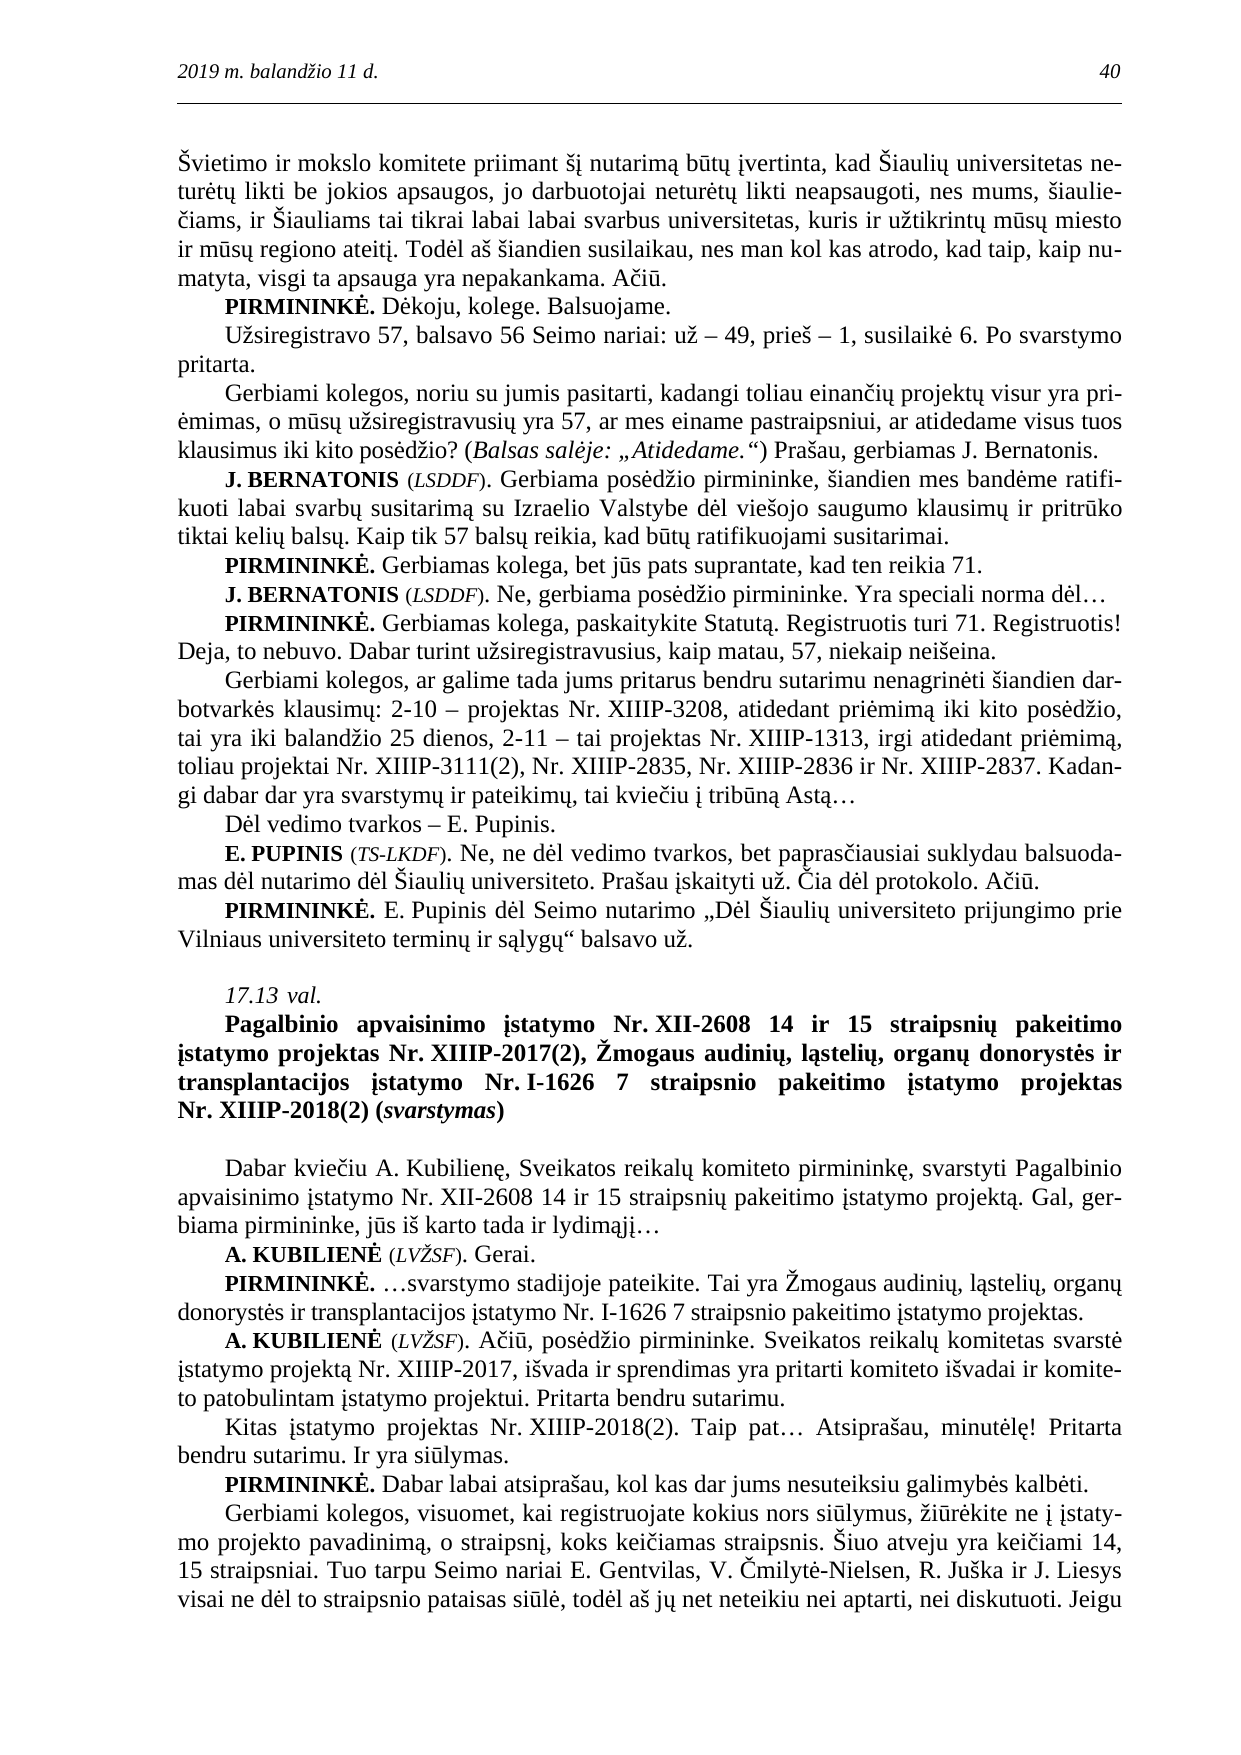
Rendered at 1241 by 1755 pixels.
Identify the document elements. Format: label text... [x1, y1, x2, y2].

text Ki­tas įsta­ty­mo pro­jek­tas Nr. XIIIP-2018(2). Taip pat… At­si­pra­šau, mi­nu­tė­lę! Pri­tar­ta ben­dru su­ta­ri­mu. Ir yra siū­ly­mas. [177, 1412, 1122, 1469]
text E. PUPINIS (TS-LKDF). Ne, ne dėl ve­di­mo tvar­kos, bet pa­pras­čiau­siai su­kly­dau bal­suo­da­mas dėl nu­ta­ri­mo dėl Šiau­lių uni­ver­si­te­to. Pra­šau įskai­ty­ti už. Čia dėl pro­to­ko­lo. Ačiū. [177, 838, 1122, 895]
text Pa­gal­bi­nio ap­vai­si­ni­mo įsta­ty­mo Nr. XII-2608 14 ir 15 straips­nių pa­kei­ti­mo įstatymo pro­jek­tas Nr. XIIIP-2017(2), Žmo­gaus au­di­nių, ląs­te­lių, or­ga­nų do­no­rys­tės ir transp­lan­ta­ci­jos įsta­ty­mo Nr. I-1626 7 straips­nio pa­kei­ti­mo įsta­ty­mo pro­jek­tas Nr. XIIIP-2018(2) (svars­ty­mas) [177, 1009, 1122, 1124]
text PIRMININKĖ. Da­bar la­bai at­si­pra­šau, kol kas dar jums ne­su­teik­siu ga­li­my­bės kal­bė­ti. [177, 1469, 1122, 1498]
text Ger­bia­mi ko­le­gos, no­riu su ju­mis pa­si­tar­ti, ka­dan­gi to­liau ei­nan­čių pro­jek­tų vi­sur yra pri­ėmi­mas, o mū­sų už­si­re­gist­ra­vu­sių yra 57, ar mes ei­na­me pa­straips­niui, ar ati­de­da­me vi­sus tuos klau­si­mus iki ki­to po­sė­džio? (Bal­sas sa­lė­je: „Ati­de­da­me.“) Pra­šau, ger­bia­mas J. Ber­na­to­nis. [177, 378, 1122, 464]
text PIRMININKĖ. …svars­ty­mo sta­di­jo­je pa­tei­ki­te. Tai yra Žmo­gaus au­di­nių, ląs­te­lių, or­ga­nų do­no­rys­tės ir transp­lan­ta­ci­jos įsta­ty­mo Nr. I-1626 7 straips­nio pa­kei­ti­mo įsta­ty­mo pro­jek­tas. [177, 1268, 1122, 1325]
text J. BERNATONIS (LSDDF). Ne, ger­bia­ma po­sė­džio pir­mi­nin­ke. Yra spe­cia­li nor­ma dėl… [177, 579, 1122, 608]
text Ger­bia­mi ko­le­gos, ar ga­li­me ta­da jums pri­ta­rus ben­dru su­ta­ri­mu ne­nag­ri­nė­ti šian­dien dar­bo­tvarkės klau­si­mų: 2-10 – pro­jek­tas Nr. XIIIP-3208, ati­de­dant pri­ėmi­mą iki ki­to po­sė­džio, tai yra iki ba­lan­džio 25 die­nos, 2-11 – tai pro­jek­tas Nr. XIIIP-1313, ir­gi ati­de­dant pri­ėmi­mą, to­liau pro­jek­tai Nr. XIIIP-3111(2), Nr. XIIIP-2835, Nr. XIIIP-2836 ir Nr. XIIIP-2837. Ka­dan­gi da­bar dar yra svars­ty­mų ir pa­tei­ki­mų, tai kvie­čiu į tri­bū­ną As­tą… [177, 665, 1122, 809]
text PIRMININKĖ. Dė­ko­ju, ko­le­ge. Bal­suo­ja­me. [177, 291, 1122, 320]
text 17.13 val. [224, 981, 1122, 1009]
text PIRMININKĖ. Ger­bia­mas ko­le­ga, pa­skai­ty­ki­te Sta­tu­tą. Re­gist­ruo­tis tu­ri 71. Re­gist­ruo­tis! De­ja, to ne­bu­vo. Da­bar tu­rint už­si­re­gist­ra­vu­sius, kaip ma­tau, 57, nie­kaip ne­iš­ei­na. [177, 608, 1122, 665]
text A. KUBILIENĖ (LVŽSF). Ačiū, po­sė­džio pir­mi­nin­ke. Svei­ka­tos rei­ka­lų ko­mi­te­tas svars­tė įsta­ty­mo pro­jek­tą Nr. XIIIP-2017, iš­va­da ir spren­di­mas yra pri­tar­ti ko­mi­te­to iš­va­dai ir ko­mi­te­to pa­to­bu­lin­tam įsta­ty­mo pro­jek­tui. Pri­tar­ta ben­dru su­ta­ri­mu. [177, 1325, 1122, 1412]
text PIRMININKĖ. Ger­bia­mas ko­le­ga, bet jūs pats su­pran­ta­te, kad ten rei­kia 71. [177, 550, 1122, 579]
text Švie­ti­mo ir moks­lo ko­mi­te­te pri­imant šį nu­ta­ri­mą bū­tų įver­tin­ta, kad Šiau­lių uni­ver­si­te­tas ne­tu­rė­tų lik­ti be jo­kios ap­sau­gos, jo dar­buo­to­jai ne­tu­rė­tų lik­ti ne­ap­sau­go­ti, nes mums, šiau­lie­čiams, ir Šiau­liams tai tik­rai la­bai la­bai svar­bus uni­ver­si­te­tas, ku­ris ir už­tik­rin­tų mū­sų mies­to ir mū­sų re­gio­no at­ei­tį. To­dėl aš šian­dien su­si­lai­kau, nes man kol kas at­ro­do, kad taip, kaip nu­ma­ty­ta, vis­gi ta ap­sau­ga yra ne­pa­kan­ka­ma. Ačiū. [177, 148, 1122, 291]
text PIRMININKĖ. E. Pu­pi­nis dėl Sei­mo nu­ta­ri­mo „Dėl Šiau­lių uni­ver­si­te­to pri­jun­gi­mo prie Vil­niaus uni­ver­si­te­to ter­mi­nų ir są­ly­gų“ bal­sa­vo už. [177, 895, 1122, 953]
text A. KUBILIENĖ (LVŽSF). Ge­rai. [177, 1239, 1122, 1268]
text Ger­bia­mi ko­le­gos, vi­suo­met, kai re­gist­ruo­ja­te ko­kius nors siū­ly­mus, žiū­rė­ki­te ne į įsta­ty­mo pro­jek­to pa­va­di­ni­mą, o straips­nį, koks kei­čia­mas straips­nis. Šiuo at­ve­ju yra kei­čia­mi 14, 15 straips­niai. Tuo tar­pu Sei­mo na­riai E. Gent­vi­las, V. Čmi­ly­tė-Niel­sen, R. Juš­ka ir J. Lie­sys vi­sai ne dėl to straips­nio pa­tai­sas siū­lė, to­dėl aš jų net ne­tei­kiu nei ap­tar­ti, nei dis­ku­tuo­ti. Jei­gu [177, 1498, 1122, 1613]
text Už­si­re­gist­ra­vo 57, bal­sa­vo 56 Sei­mo na­riai: už – 49, prieš – 1, su­si­lai­kė 6. Po svars­ty­mo pri­tar­ta. [177, 320, 1122, 378]
text Dėl ve­di­mo tvar­kos – E. Pu­pi­nis. [177, 809, 1122, 838]
text J. BERNATONIS (LSDDF). Ger­bia­ma po­sė­džio pir­mi­nin­ke, šian­dien mes ban­dė­me ra­ti­fi­kuo­ti la­bai svar­bų su­si­ta­ri­mą su Iz­ra­e­lio Vals­ty­be dėl vie­šo­jo sau­gu­mo klau­si­mų ir pri­trū­ko tik­tai ke­lių bal­sų. Kaip tik 57 bal­sų rei­kia, kad bū­tų ra­ti­fi­kuo­ja­mi su­si­ta­ri­mai. [177, 464, 1122, 550]
text Da­bar kvie­čiu A. Ku­bi­lie­nę, Svei­ka­tos rei­ka­lų ko­mi­te­to pir­mi­nin­kę, svars­ty­ti Pa­gal­bi­nio ap­vai­si­ni­mo įsta­ty­mo Nr. XII-2608 14 ir 15 straips­nių pa­kei­ti­mo įsta­ty­mo pro­jek­tą. Gal, ger­bia­ma pir­mi­nin­ke, jūs iš kar­to ta­da ir ly­di­mą­jį… [177, 1153, 1122, 1239]
